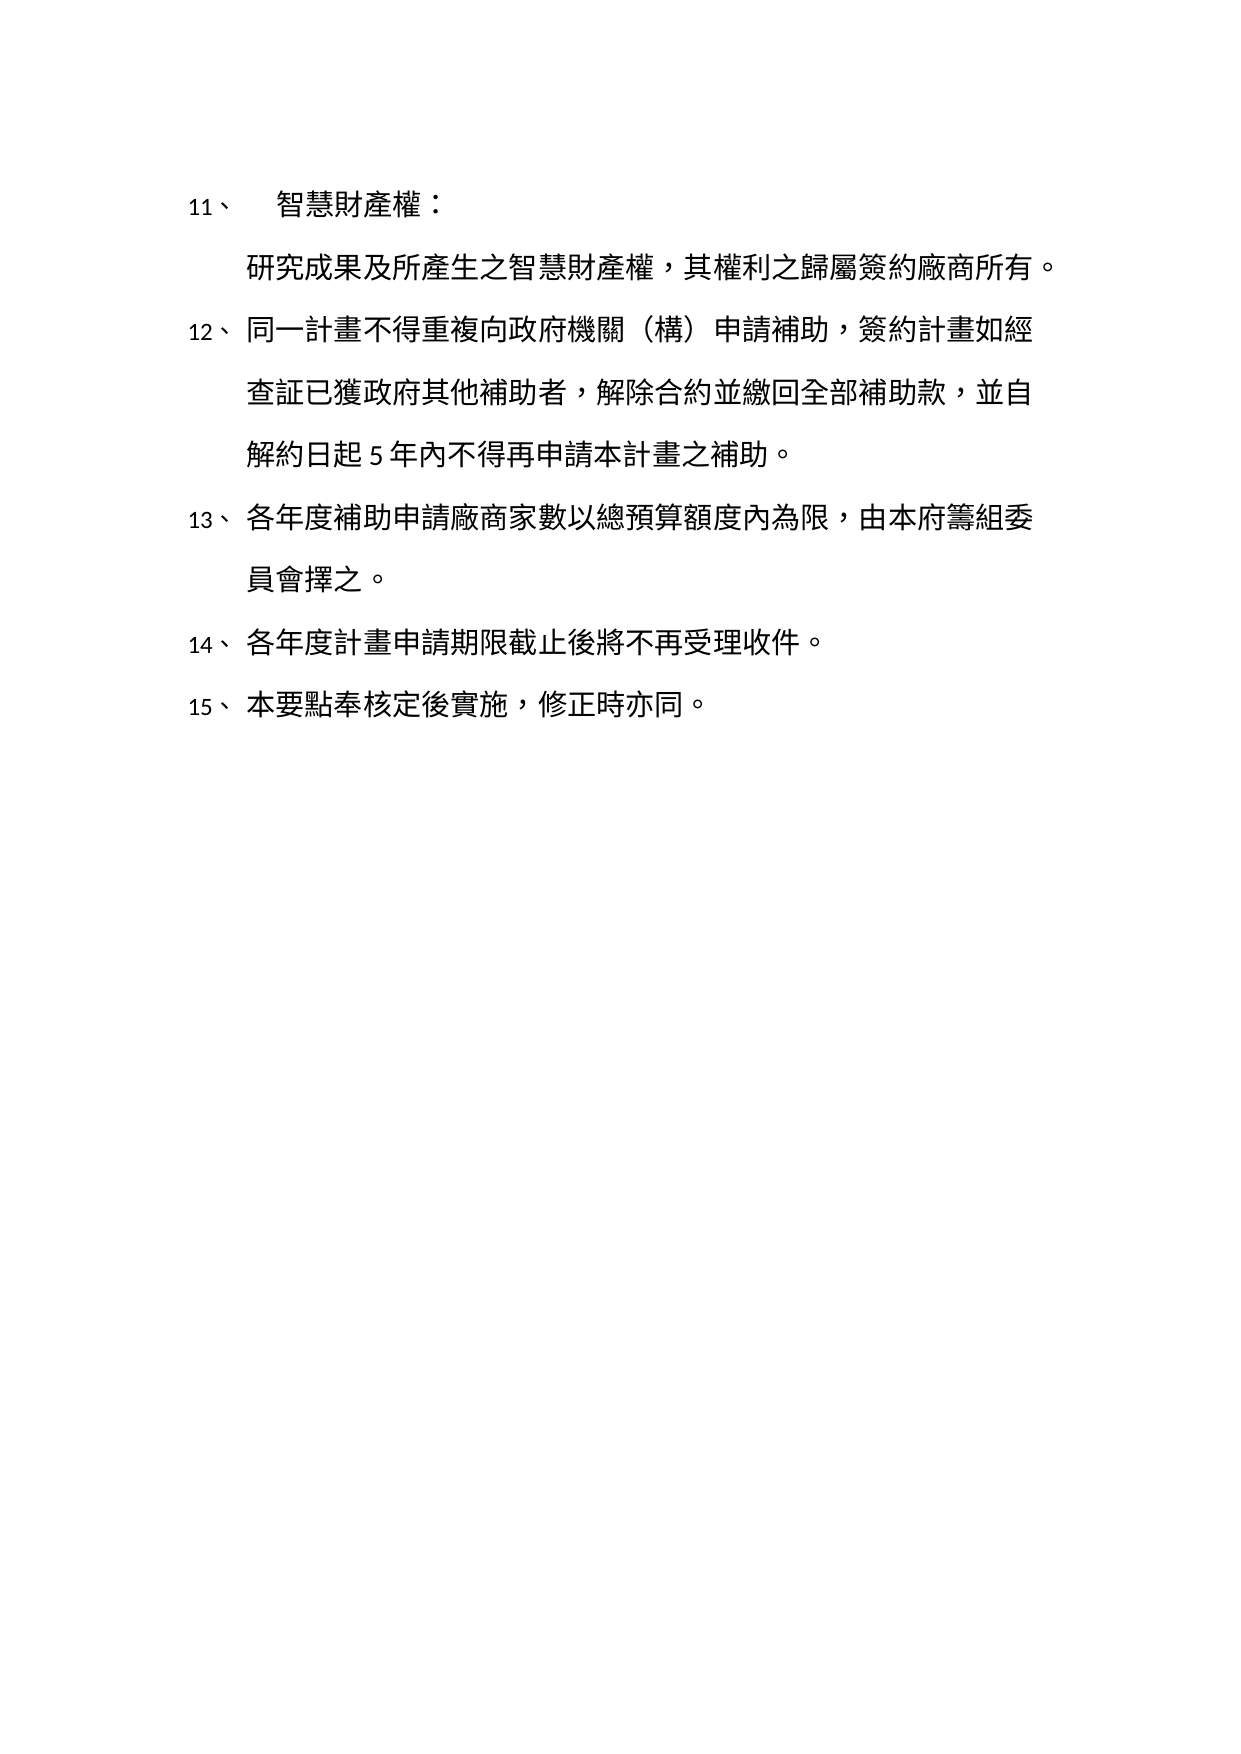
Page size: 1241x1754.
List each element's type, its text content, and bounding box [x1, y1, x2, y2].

list 各年度計畫申請期限截止後將不再受理收件。 [187, 599, 1053, 661]
list 各年度補助申請廠商家數以總預算額度內為限，由本府籌組委員會擇之。 [187, 474, 1053, 599]
list 本要點奉核定後實施，修正時亦同。 [187, 661, 1053, 724]
list 智慧財產權： [187, 161, 1053, 224]
list 同一計畫不得重複向政府機關（構）申請補助，簽約計畫如經查証已獲政府其他補助者，解除合約並繳回全部補助款，並自解約日起5年內不得再申請本計畫之補助。 [187, 286, 1053, 474]
text 研究成果及所產生之智慧財產權，其權利之歸屬簽約廠商所有。 [246, 224, 1053, 286]
